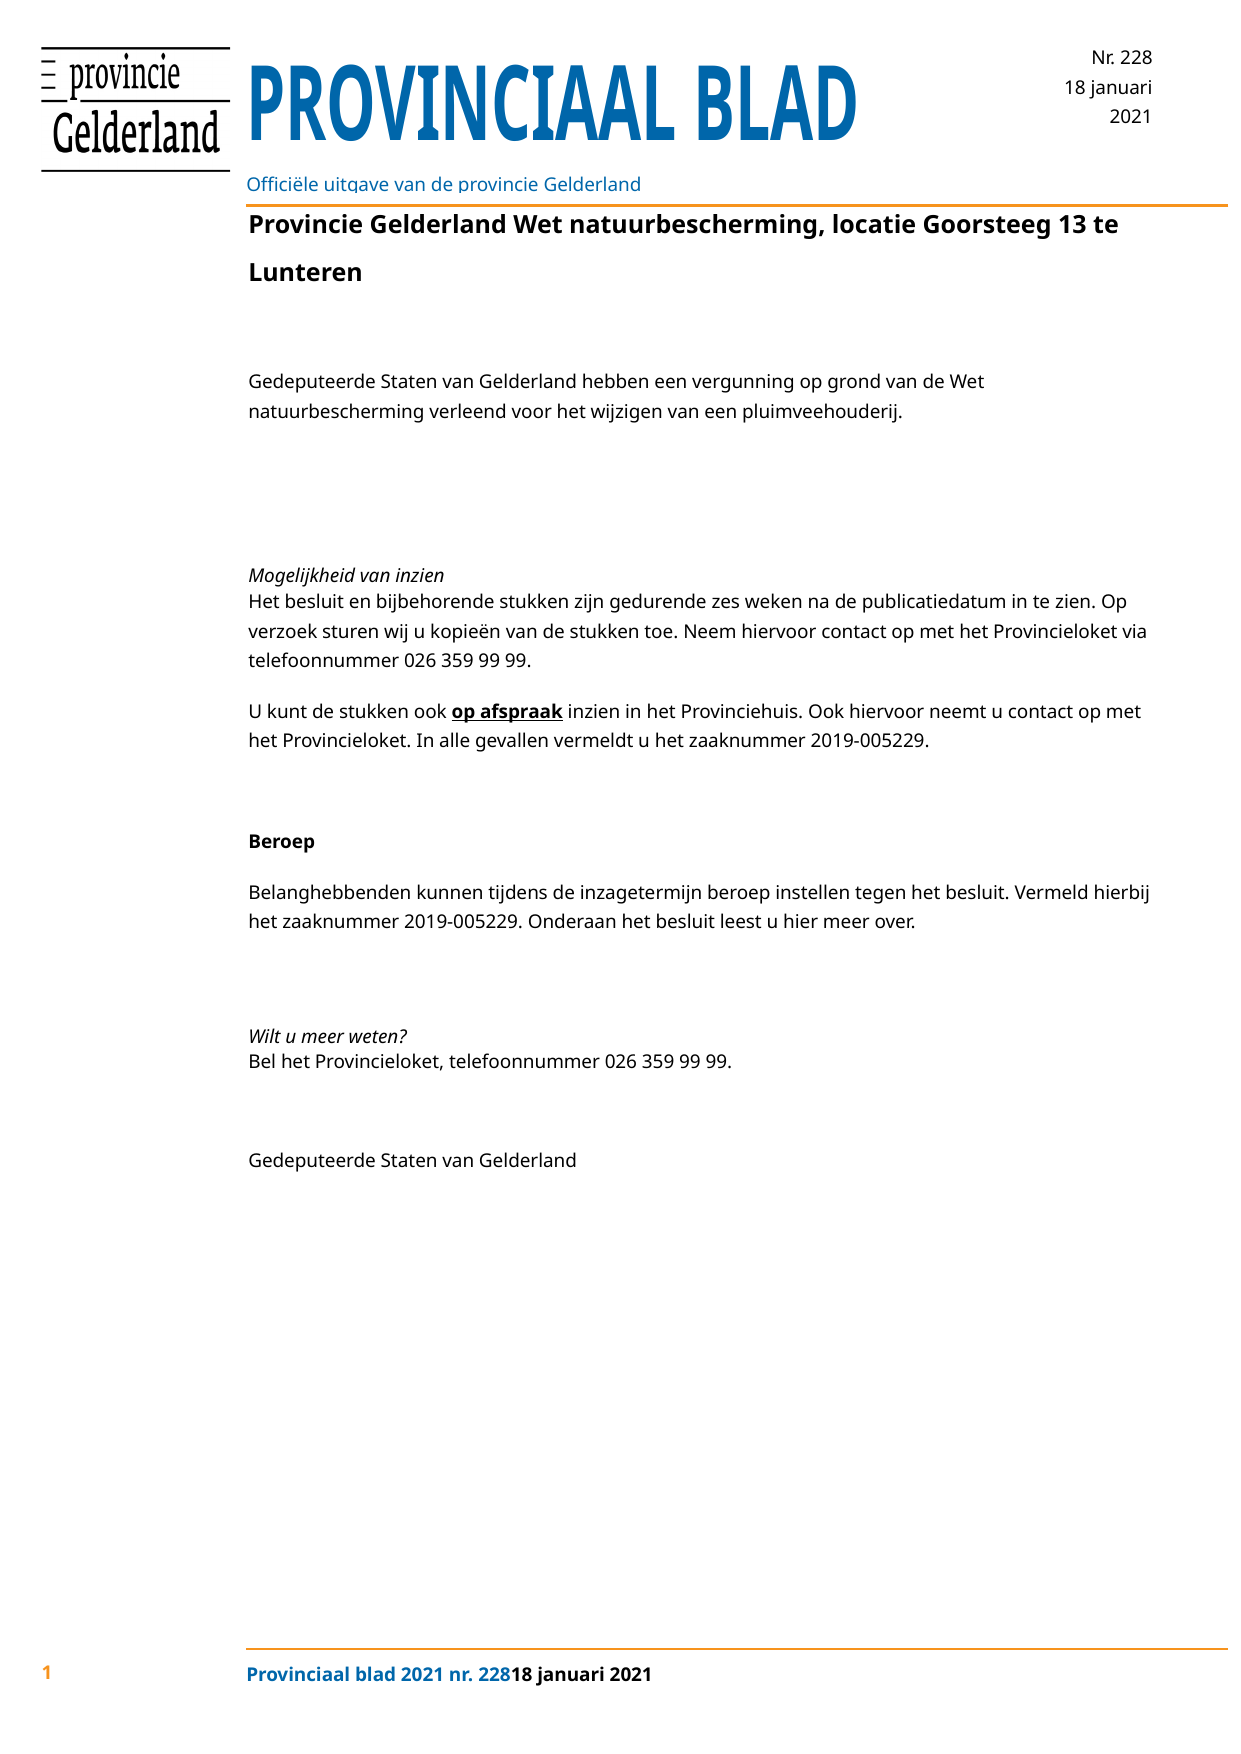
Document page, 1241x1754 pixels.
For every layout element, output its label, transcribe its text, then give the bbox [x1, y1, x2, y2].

text Wilt u meer weten? [248, 1023, 1152, 1048]
text Belanghebbenden kunnen tijdens de inzagetermijn beroep instellen tegen het besluit. Vermeld hierbij het zaaknummer 2019-005229. Onderaan het besluit leest u hier meer over. [248, 879, 1152, 934]
text Beroep [248, 828, 1152, 854]
text Het besluit en bijbehorende stukken zijn gedurende zes weken na de publicatiedatum in te zien. Op verzoek sturen wij u kopieën van de stukken toe. Neem hiervoor contact op met het Provincieloket via telefoonnummer 026 359 99 99. [248, 588, 1152, 673]
text U kunt de stukken ook op afspraak inzien in het Provinciehuis. Ook hiervoor neemt u contact op met het Provincieloket. In alle gevallen vermeldt u het zaaknummer 2019-005229. [248, 698, 1152, 753]
text Gedeputeerde Staten van Gelderland [248, 1147, 1152, 1172]
text Gedeputeerde Staten van Gelderland hebben een vergunning op grond van de Wet natuurbescherming verleend voor het wijzigen van een pluimveehouderij. [248, 368, 1152, 424]
text Provincie Gelderland Wet natuurbescherming, locatie Goorsteeg 13 te Lunteren [248, 207, 1152, 288]
picture [41, 47, 231, 172]
text Bel het Provincieloket, telefoonnummer 026 359 99 99. [248, 1048, 1152, 1074]
text Mogelijkheid van inzien [248, 563, 1152, 588]
